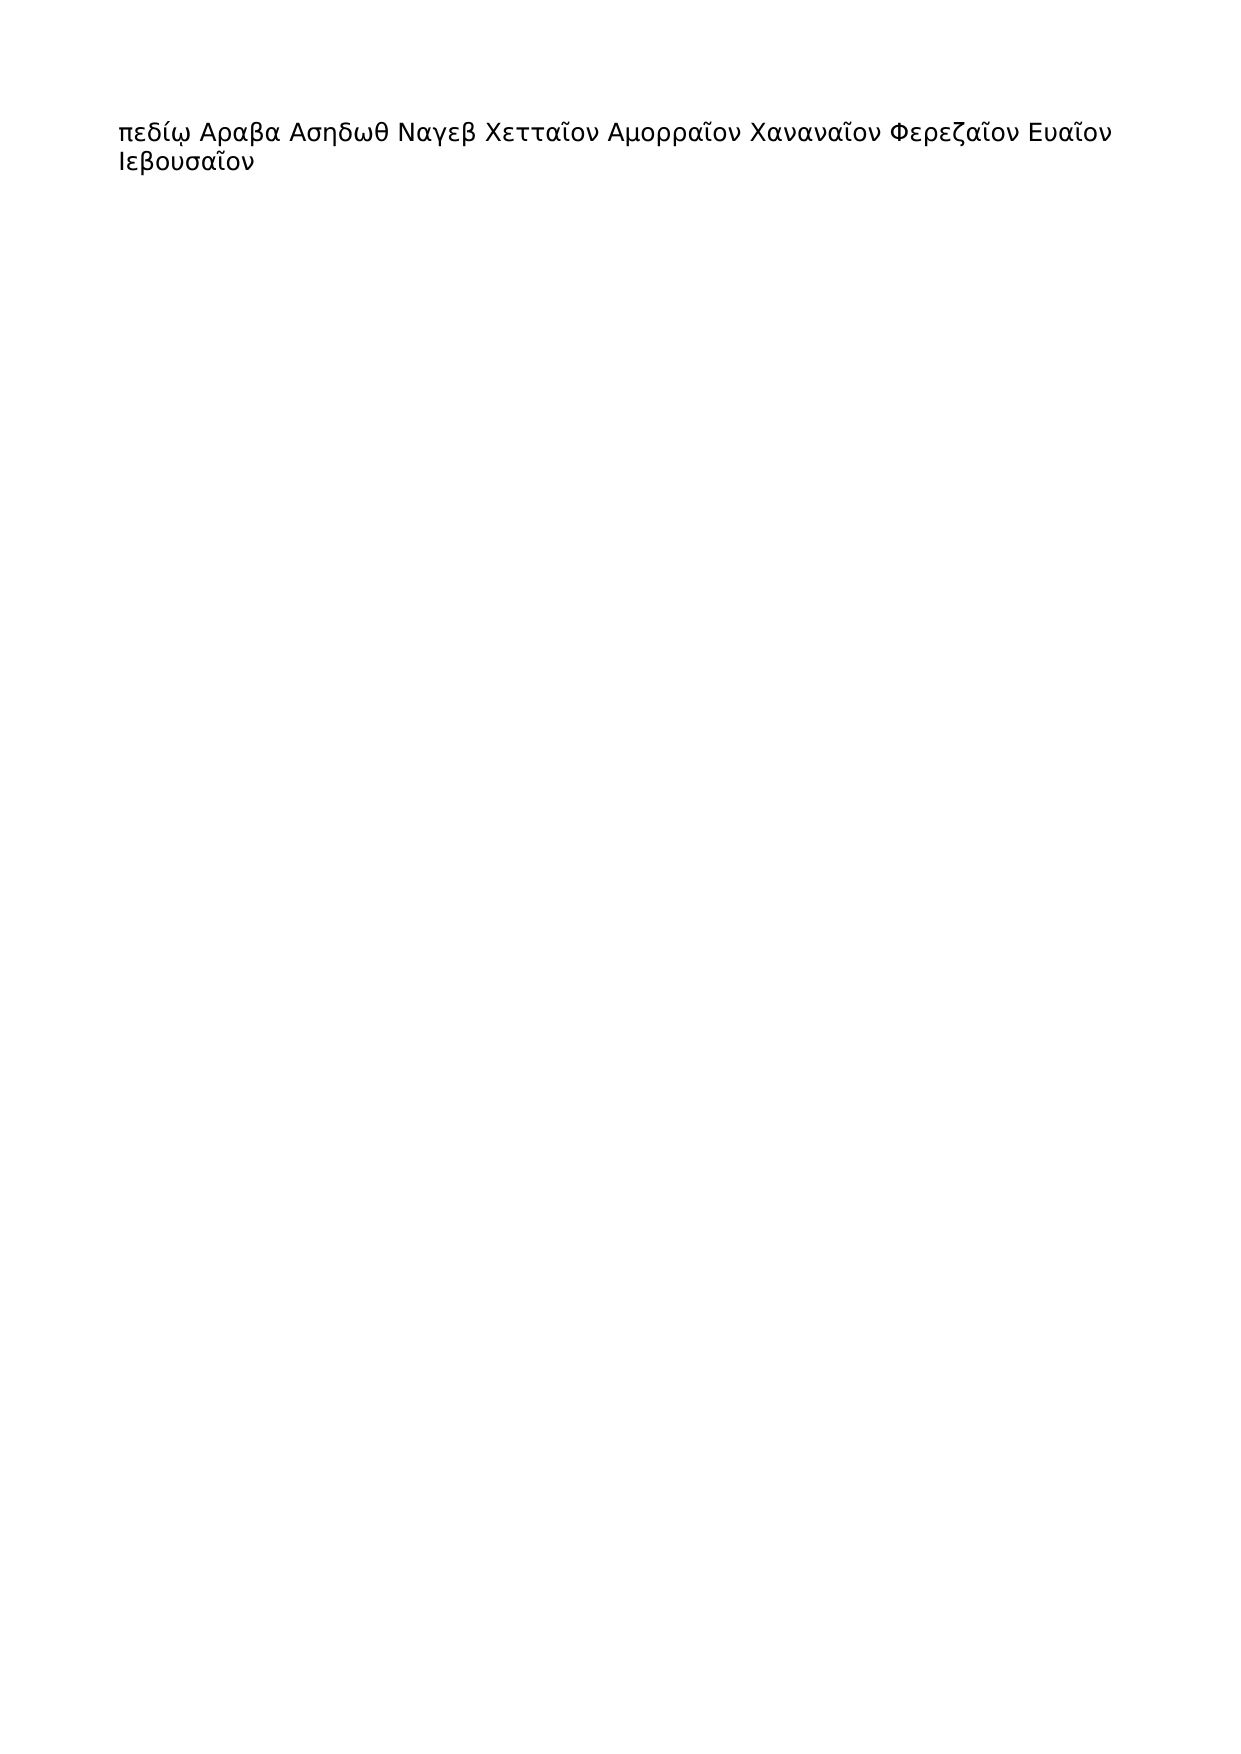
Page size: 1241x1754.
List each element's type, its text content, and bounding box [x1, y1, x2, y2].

text πεδίῳ Αραβα Ασηδωθ Ναγεβ Χετταῖον Αμορραῖον Χαναναῖον Φερεζαῖον Ευαῖον Ιεβουσαῖον [118, 118, 1122, 176]
